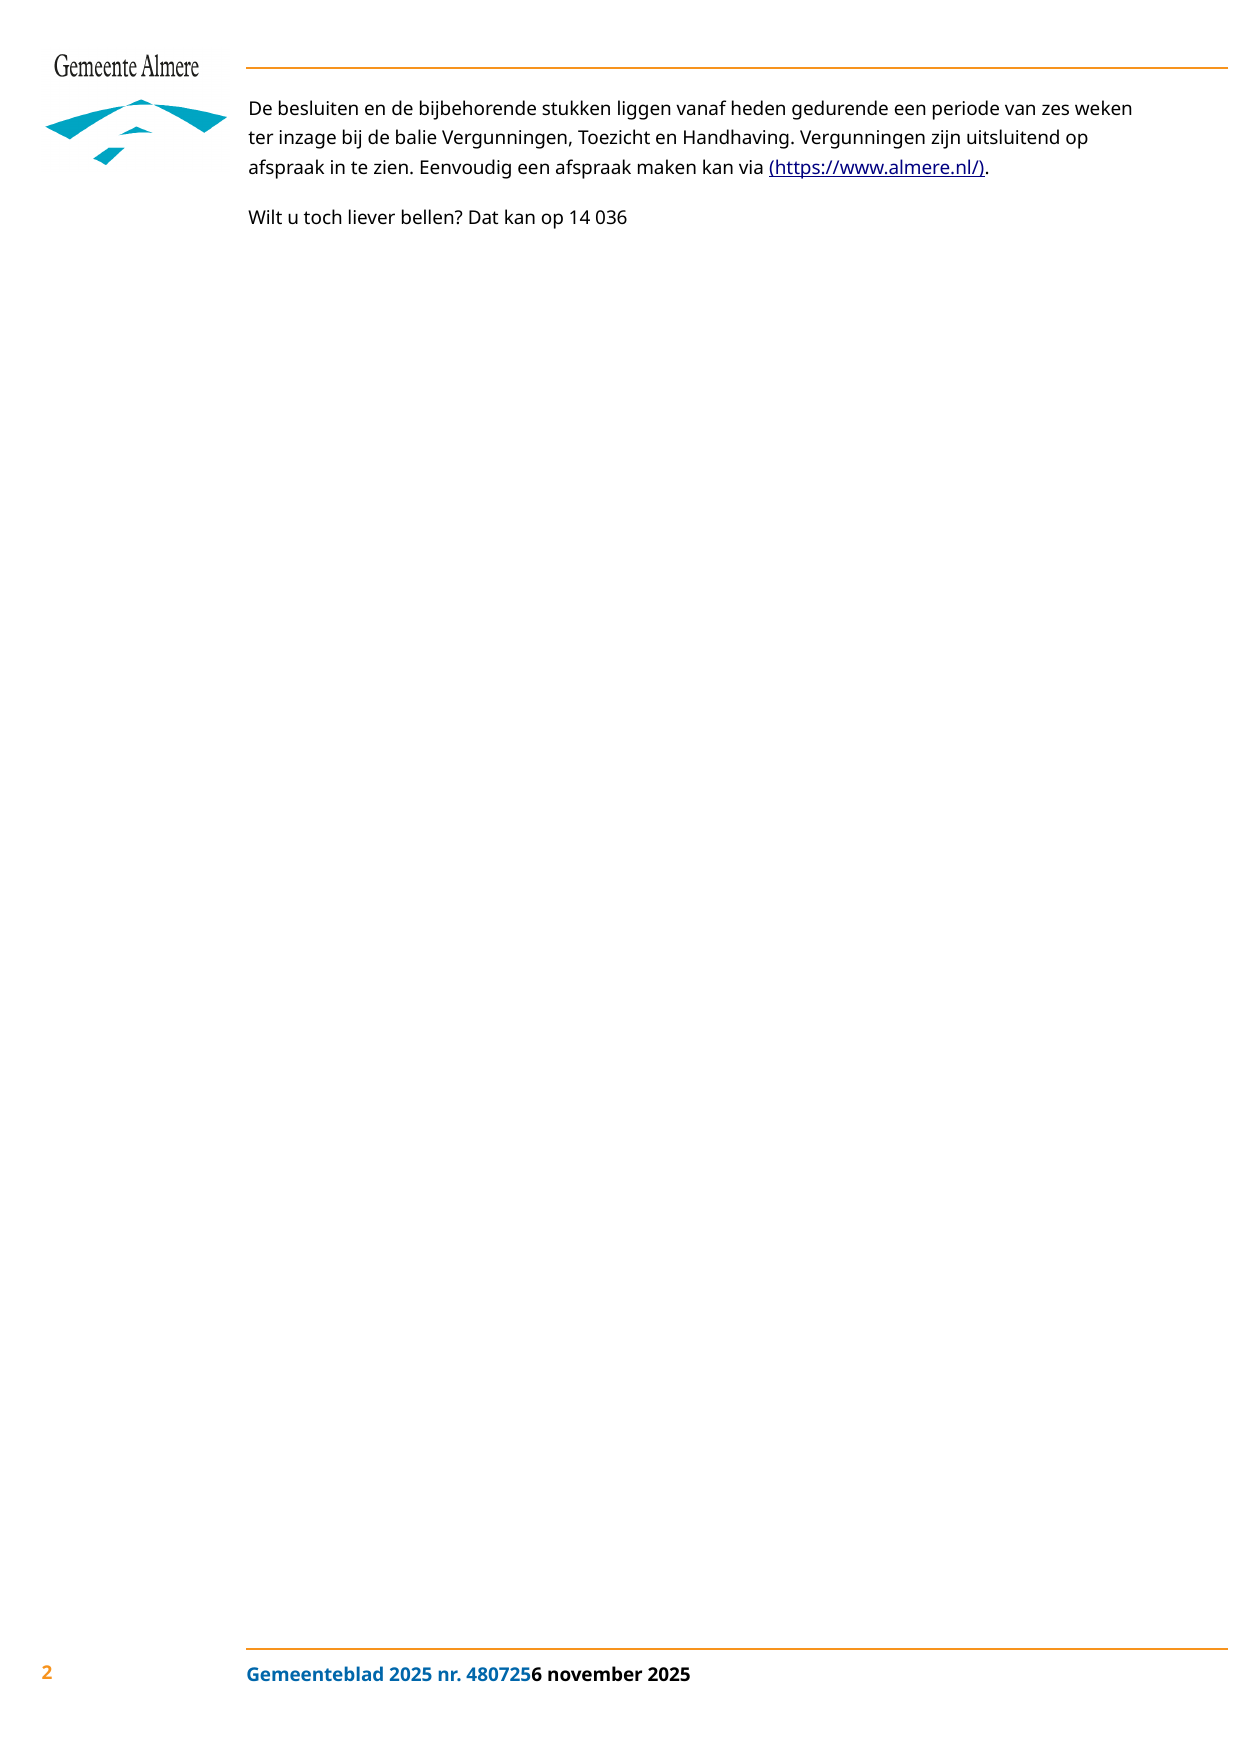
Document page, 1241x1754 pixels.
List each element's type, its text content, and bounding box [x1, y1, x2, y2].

text Wilt u toch liever bellen? Dat kan op 14 036 [248, 204, 1152, 230]
text De besluiten en de bijbehorende stukken liggen vanaf heden gedurende een periode van zes weken ter inzage bij de balie Vergunningen, Toezicht en Handhaving. Vergunningen zijn uitsluitend op afspraak in te zien. Eenvoudig een afspraak maken kan via (https://www.almere.nl/). [248, 95, 1152, 180]
picture [41, 47, 231, 172]
